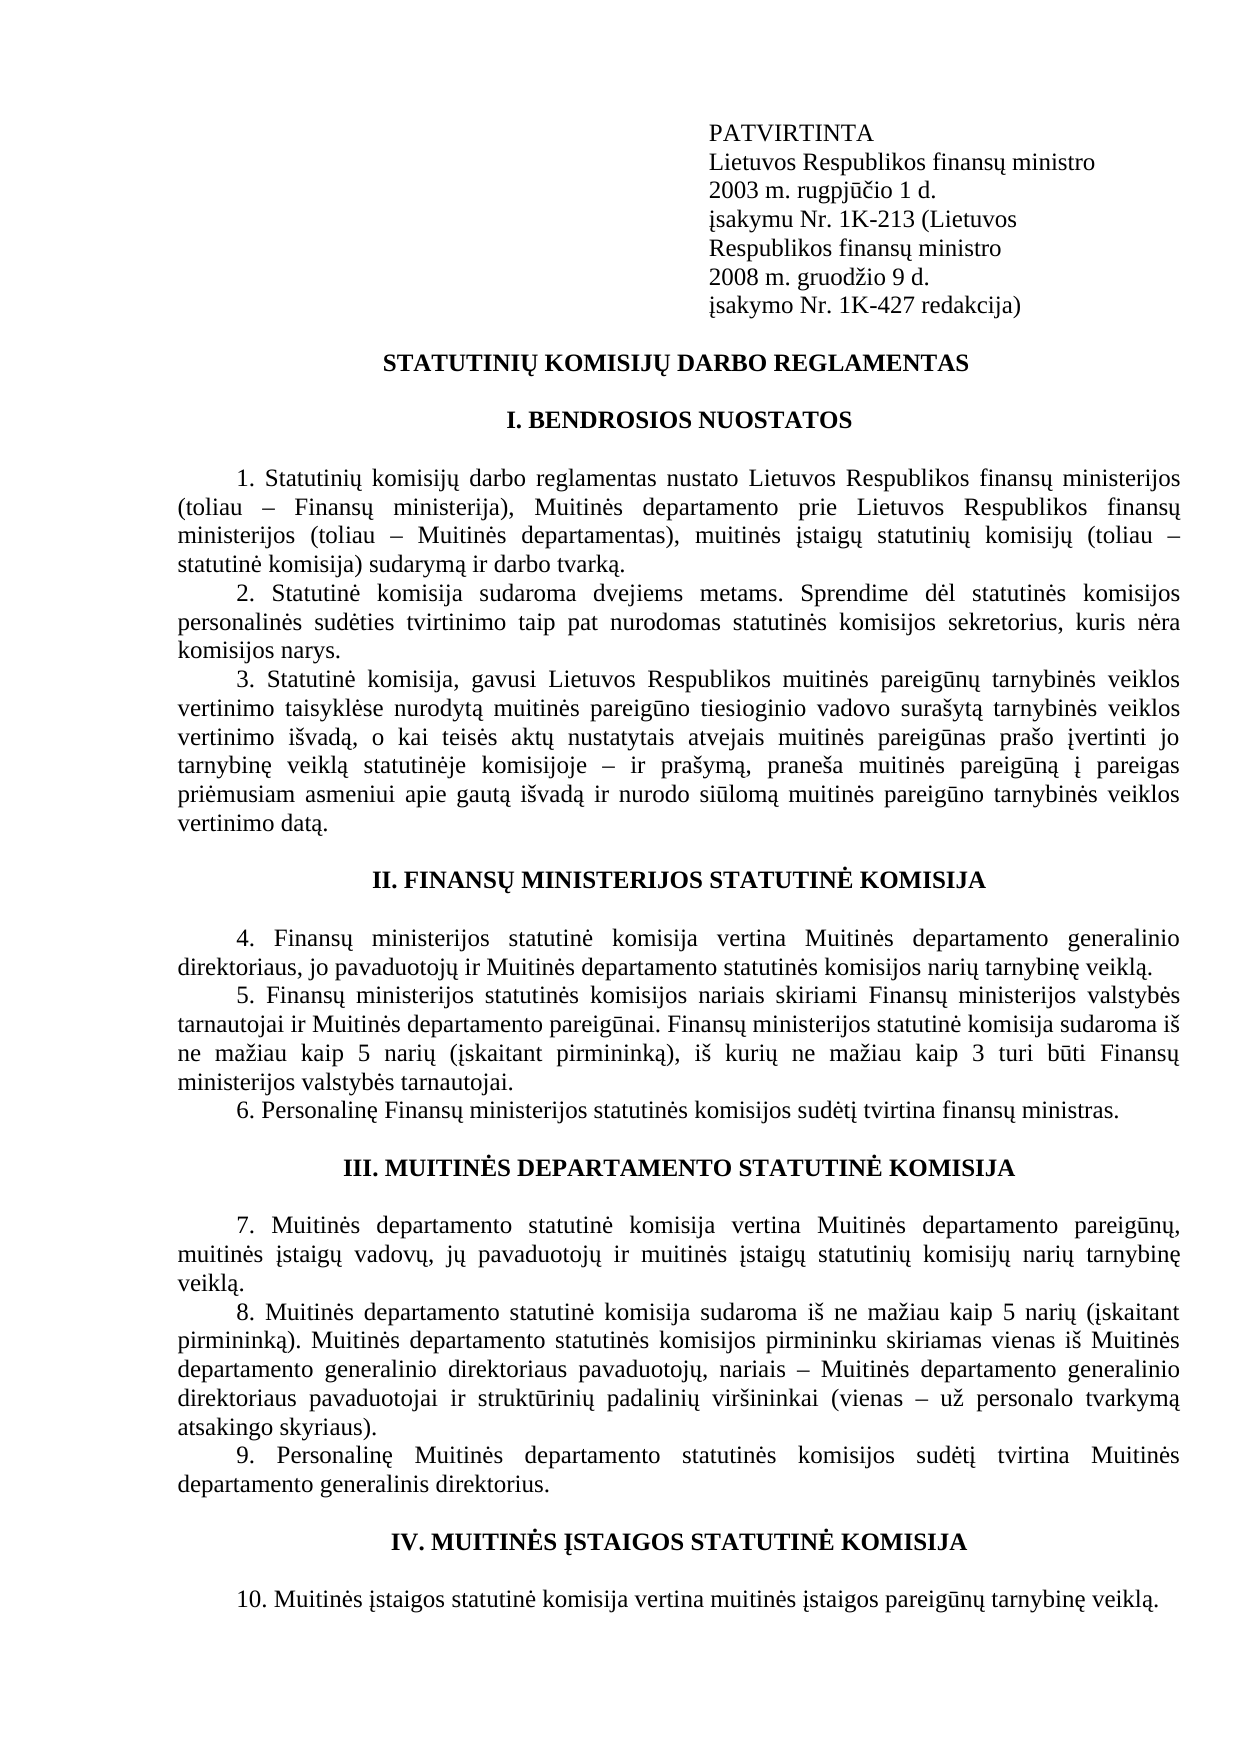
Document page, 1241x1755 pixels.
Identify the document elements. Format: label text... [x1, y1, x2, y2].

text II. FINANSŲ MINISTERIJOS STATUTINĖ KOMISIJA [177, 866, 1181, 894]
text 2003 m. rugpjūčio 1 d. [177, 176, 1181, 204]
text 4. Finansų ministerijos statutinė komisija vertina Muitinės departamento generalinio direktoriaus, jo pavaduotojų ir Muitinės departamento statutinės komisijos narių tarnybinę veiklą. [177, 923, 1181, 981]
text 9. Personalinę Muitinės departamento statutinės komisijos sudėtį tvirtina Muitinės departamento generalinis direktorius. [177, 1441, 1181, 1498]
text 2008 m. gruodžio 9 d. [177, 262, 1181, 291]
text IV. MUITINĖS ĮSTAIGOS STATUTINĖ KOMISIJA [177, 1527, 1181, 1556]
text įsakymo Nr. 1K-427 redakcija) [177, 291, 1181, 319]
text III. MUITINĖS DEPARTAMENTO STATUTINĖ KOMISIJA [177, 1153, 1181, 1182]
text STATUTINIŲ KOMISIJŲ DARBO REGLAMENTAS [177, 348, 1181, 377]
text 8. Muitinės departamento statutinė komisija sudaroma iš ne mažiau kaip 5 narių (įskaitant pirmininką). Muitinės departamento statutinės komisijos pirmininku skiriamas vienas iš Muitinės departamento generalinio direktoriaus pavaduotojų, nariais – Muitinės departamento generalinio direktoriaus pavaduotojai ir struktūrinių padalinių viršininkai (vienas – už personalo tvarkymą atsakingo skyriaus). [177, 1297, 1181, 1441]
text 10. Muitinės įstaigos statutinė komisija vertina muitinės įstaigos pareigūnų tarnybinę veiklą. [177, 1584, 1181, 1613]
text 6. Personalinę Finansų ministerijos statutinės komisijos sudėtį tvirtina finansų ministras. [177, 1096, 1181, 1124]
text 7. Muitinės departamento statutinė komisija vertina Muitinės departamento pareigūnų, muitinės įstaigų vadovų, jų pavaduotojų ir muitinės įstaigų statutinių komisijų narių tarnybinę veiklą. [177, 1211, 1181, 1297]
text PATVIRTINTA [177, 118, 1181, 147]
text 1. Statutinių komisijų darbo reglamentas nustato Lietuvos Respublikos finansų ministerijos (toliau – Finansų ministerija), Muitinės departamento prie Lietuvos Respublikos finansų ministerijos (toliau – Muitinės departamentas), muitinės įstaigų statutinių komisijų (toliau – statutinė komisija) sudarymą ir darbo tvarką. [177, 463, 1181, 578]
text 3. Statutinė komisija, gavusi Lietuvos Respublikos muitinės pareigūnų tarnybinės veiklos vertinimo taisyklėse nurodytą muitinės pareigūno tiesioginio vadovo surašytą tarnybinės veiklos vertinimo išvadą, o kai teisės aktų nustatytais atvejais muitinės pareigūnas prašo įvertinti jo tarnybinę veiklą statutinėje komisijoje – ir prašymą, praneša muitinės pareigūną į pareigas priėmusiam asmeniui apie gautą išvadą ir nurodo siūlomą muitinės pareigūno tarnybinės veiklos vertinimo datą. [177, 664, 1181, 837]
text Lietuvos Respublikos finansų ministro [177, 147, 1181, 176]
text Respublikos finansų ministro [177, 233, 1181, 262]
text 2. Statutinė komisija sudaroma dvejiems metams. Sprendime dėl statutinės komisijos personalinės sudėties tvirtinimo taip pat nurodomas statutinės komisijos sekretorius, kuris nėra komisijos narys. [177, 578, 1181, 664]
text 5. Finansų ministerijos statutinės komisijos nariais skiriami Finansų ministerijos valstybės tarnautojai ir Muitinės departamento pareigūnai. Finansų ministerijos statutinė komisija sudaroma iš ne mažiau kaip 5 narių (įskaitant pirmininką), iš kurių ne mažiau kaip 3 turi būti Finansų ministerijos valstybės tarnautojai. [177, 981, 1181, 1096]
text I. BENDROSIOS NUOSTATOS [177, 406, 1181, 434]
text įsakymu Nr. 1K-213 (Lietuvos [177, 204, 1181, 233]
